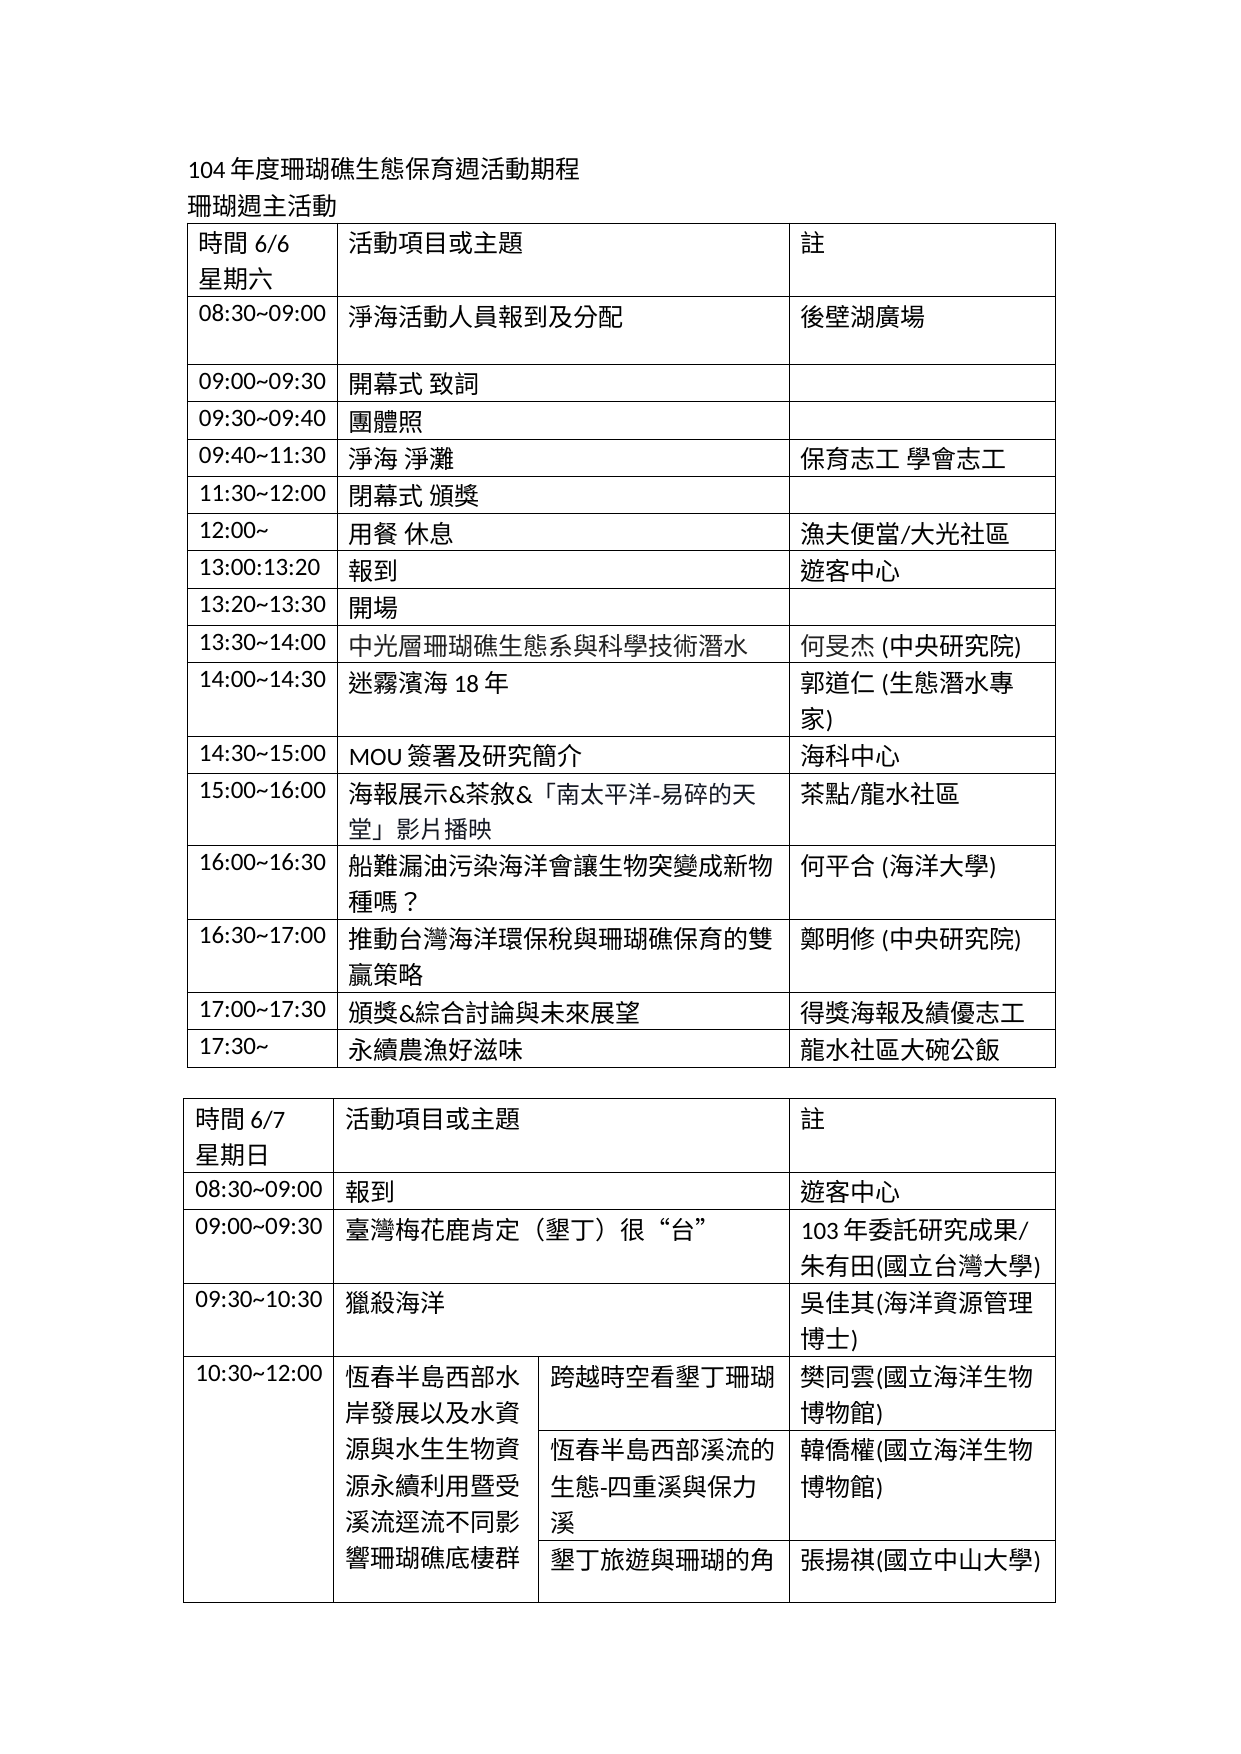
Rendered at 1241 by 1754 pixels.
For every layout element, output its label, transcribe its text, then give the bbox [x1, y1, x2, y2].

table_cell 16:30~17:00 [188, 920, 337, 992]
table_cell 09:40~11:30 [188, 440, 337, 476]
table_cell 15:00~16:00 [188, 774, 337, 845]
table_header 時間6/7 星期日 [184, 1099, 333, 1172]
table_header 註 [790, 1099, 1055, 1172]
table_cell 報到 [338, 551, 789, 588]
table_cell 09:30~10:30 [184, 1284, 333, 1356]
table_cell 用餐 休息 [338, 514, 789, 550]
table_cell 頒獎&綜合討論與未來展望 [338, 993, 789, 1029]
table_cell 獵殺海洋 [334, 1284, 789, 1356]
table_cell 13:00:13:20 [188, 551, 337, 588]
table_cell 恆春半島西部溪流的生態-四重溪與保力溪 [539, 1431, 789, 1539]
table_cell 12:00~ [188, 514, 337, 550]
table_cell 何旻杰 (中央研究院) [790, 626, 1055, 662]
table_cell 淨海 淨灘 [338, 440, 789, 476]
table_cell 中光層珊瑚礁生態系與科學技術潛水 [338, 626, 789, 662]
table_cell 墾丁旅遊與珊瑚的角 [539, 1541, 789, 1602]
table_cell 17:00~17:30 [188, 993, 337, 1029]
table_cell 吳佳其(海洋資源管理博士) [790, 1284, 1055, 1356]
table_cell 遊客中心 [790, 1173, 1055, 1209]
table_cell 團體照 [338, 402, 789, 438]
table_cell 14:30~15:00 [188, 737, 337, 773]
table_cell 08:30~09:00 [188, 297, 337, 364]
table_cell 103年委託研究成果/朱有田(國立台灣大學) [790, 1210, 1055, 1283]
text 104年度珊瑚礁生態保育週活動期程 [187, 150, 1053, 186]
table_cell 張揚祺(國立中山大學) [790, 1541, 1055, 1602]
table_cell 09:00~09:30 [184, 1210, 333, 1283]
table_cell 淨海活動人員報到及分配 [338, 297, 789, 364]
table_header 活動項目或主題 [338, 224, 789, 296]
table_cell 郭道仁 (生態潛水專家) [790, 663, 1055, 736]
table_cell 報到 [334, 1173, 789, 1209]
table_cell [790, 365, 1055, 401]
table_cell 08:30~09:00 [184, 1173, 333, 1209]
table_cell 龍水社區大碗公飯 [790, 1030, 1055, 1067]
table_cell 13:30~14:00 [188, 626, 337, 662]
table_cell 保育志工 學會志工 [790, 440, 1055, 476]
table_cell 茶點/龍水社區 [790, 774, 1055, 845]
table_cell 永續農漁好滋味 [338, 1030, 789, 1067]
table_cell 17:30~ [188, 1030, 337, 1067]
table_cell 開場 [338, 589, 789, 625]
table_cell 何平合 (海洋大學) [790, 846, 1055, 918]
table_cell 臺灣梅花鹿肯定（墾丁）很“台” [334, 1210, 789, 1283]
table_cell 後壁湖廣場 [790, 297, 1055, 364]
table_cell 船難漏油污染海洋會讓生物突變成新物種嗎？ [338, 846, 789, 918]
table_header 活動項目或主題 [334, 1099, 789, 1172]
table_cell 13:20~13:30 [188, 589, 337, 625]
table_cell 跨越時空看墾丁珊瑚 [539, 1357, 789, 1430]
table_cell 海報展示&茶敘&「南太平洋-易碎的天堂」影片播映 [338, 774, 789, 845]
table_cell 09:00~09:30 [188, 365, 337, 401]
table_cell 推動台灣海洋環保稅與珊瑚礁保育的雙贏策略 [338, 920, 789, 992]
table_cell MOU簽署及研究簡介 [338, 737, 789, 773]
table_cell 韓僑權(國立海洋生物博物館) [790, 1431, 1055, 1539]
table_cell 10:30~12:00 [184, 1357, 333, 1602]
table_cell [790, 477, 1055, 513]
table_cell 迷霧濱海18年 [338, 663, 789, 736]
table_cell 得獎海報及績優志工 [790, 993, 1055, 1029]
text 珊瑚週主活動 [187, 186, 1053, 222]
table_header 時間 6/6 星期六 [188, 224, 337, 296]
table_cell [790, 589, 1055, 625]
table_cell 16:00~16:30 [188, 846, 337, 918]
table_cell 恆春半島西部水岸發展以及水資源與水生生物資源永續利用暨受溪流逕流不同影響珊瑚礁底棲群 [334, 1357, 538, 1602]
table_header 註 [790, 224, 1055, 296]
table_cell 14:00~14:30 [188, 663, 337, 736]
table_cell 11:30~12:00 [188, 477, 337, 513]
table_cell 樊同雲(國立海洋生物博物館) [790, 1357, 1055, 1430]
table_cell 鄭明修 (中央研究院) [790, 920, 1055, 992]
table_cell 漁夫便當/大光社區 [790, 514, 1055, 550]
table_cell 開幕式 致詞 [338, 365, 789, 401]
table_cell [790, 402, 1055, 438]
table_cell 海科中心 [790, 737, 1055, 773]
table_cell 遊客中心 [790, 551, 1055, 588]
table_cell 09:30~09:40 [188, 402, 337, 438]
table_cell 閉幕式 頒獎 [338, 477, 789, 513]
